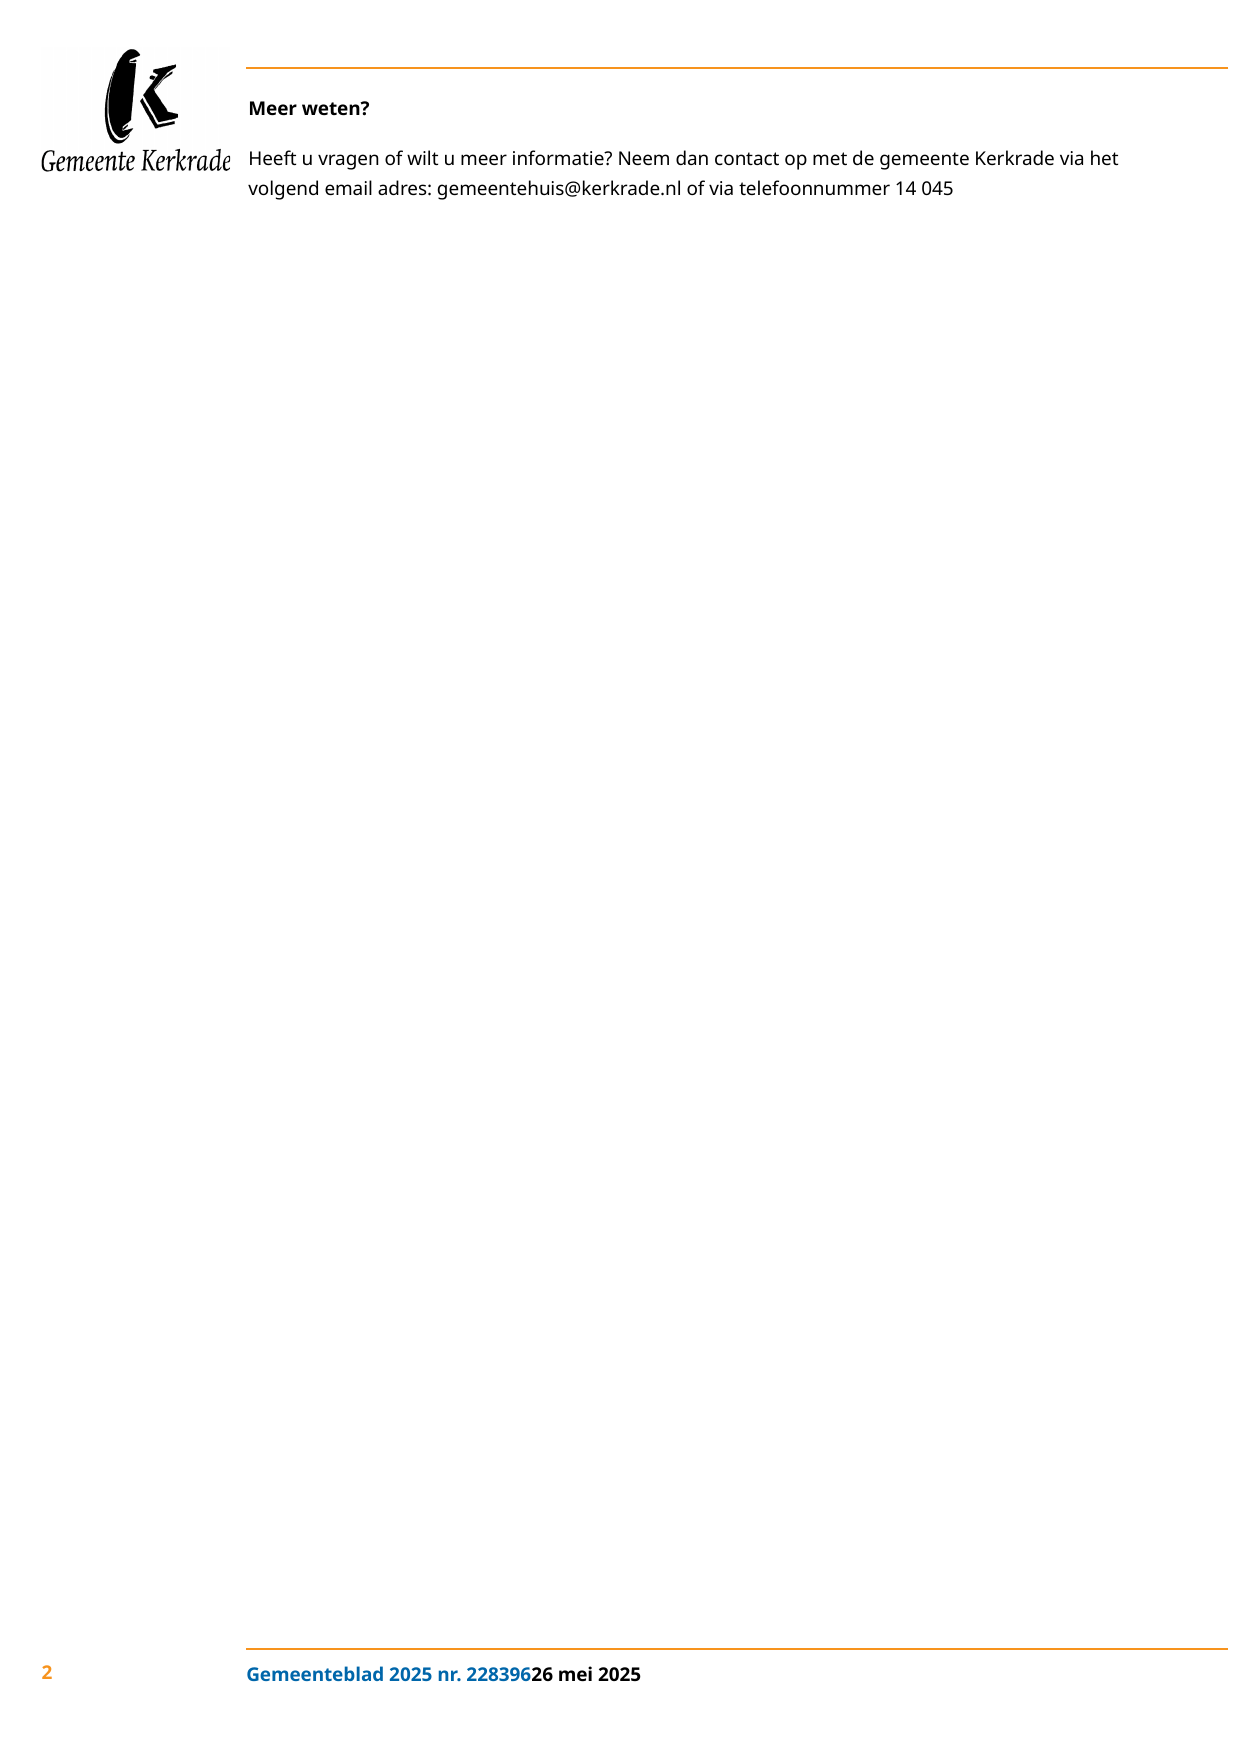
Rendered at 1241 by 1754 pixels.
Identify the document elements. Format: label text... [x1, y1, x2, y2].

text Heeft u vragen of wilt u meer informatie? Neem dan contact op met de gemeente Kerkrade via het volgend email adres: gemeentehuis@kerkrade.nl of via telefoonnummer 14 045 [248, 145, 1152, 201]
text Meer weten? [248, 95, 1152, 121]
picture [41, 47, 231, 172]
